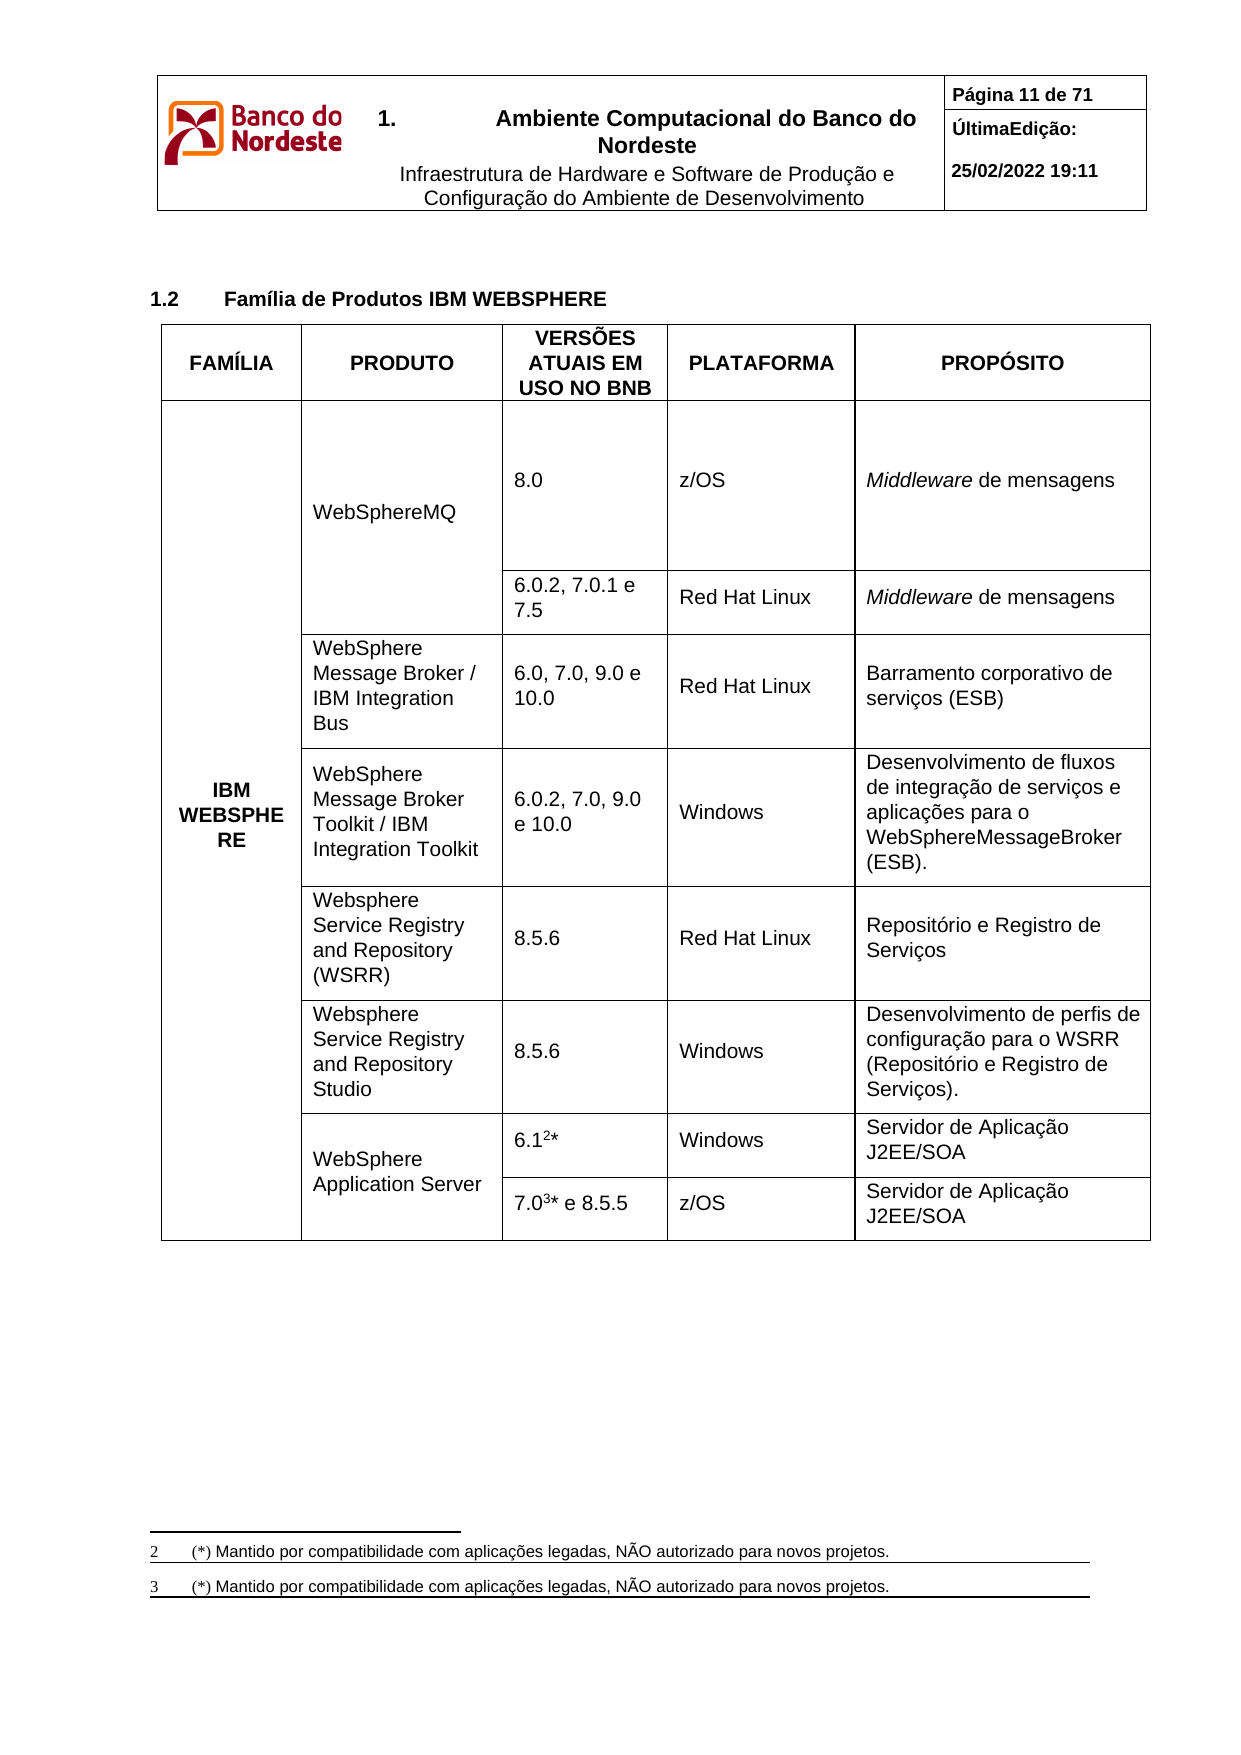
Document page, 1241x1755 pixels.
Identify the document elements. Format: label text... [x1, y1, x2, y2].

table_header VERSÕES ATUAIS EM USO NO BNB [503, 325, 667, 399]
table_cell Middleware de mensagens [856, 401, 1150, 570]
table_cell 8.5.6 [503, 1001, 667, 1113]
table_cell 8.5.6 [503, 887, 667, 999]
table_cell 6.0.2, 7.0.1 e 7.5 [503, 571, 667, 634]
table_cell 7.0* e 8.5.5 [503, 1178, 667, 1240]
table_cell Windows [668, 1114, 854, 1177]
table_cell 8.0 [503, 401, 667, 570]
table_cell 6.0, 7.0, 9.0 e 10.0 [503, 635, 667, 747]
table_cell Desenvolvimento de fluxos de integração de serviços e aplicações para o WebSphereMessageBroker (ESB). [856, 749, 1150, 886]
table_cell Servidor de Aplicação J2EE/SOA [856, 1114, 1150, 1177]
table_cell Red Hat Linux [668, 635, 854, 747]
table_cell Red Hat Linux [668, 887, 854, 999]
table_cell WebSphere Message Broker / IBM Integration Bus [302, 635, 502, 747]
table_cell WebSphere Application Server [302, 1114, 502, 1240]
table_cell Windows [668, 1001, 854, 1113]
table_cell IBM WEBSPHERE [162, 401, 301, 1240]
table_header PROPÓSITO [856, 325, 1150, 399]
table_cell 6.1* [503, 1114, 667, 1177]
table_cell 6.0.2, 7.0, 9.0 e 10.0 [503, 749, 667, 886]
table_header PRODUTO [302, 325, 502, 399]
table_cell Barramento corporativo de serviços (ESB) [856, 635, 1150, 747]
table_cell Repositório e Registro de Serviços [856, 887, 1150, 999]
table_cell z/OS [668, 401, 854, 570]
table_header FAMÍLIA [162, 325, 301, 399]
table_cell Websphere Service Registry and Repository Studio [302, 1001, 502, 1113]
table_header PLATAFORMA [668, 325, 854, 399]
table_cell z/OS [668, 1178, 854, 1240]
table_cell Desenvolvimento de perfis de configuração para o WSRR (Repositório e Registro de Serviços). [856, 1001, 1150, 1113]
table_cell WebSphere Message Broker Toolkit / IBM Integration Toolkit [302, 749, 502, 886]
table_cell Servidor de Aplicação J2EE/SOA [856, 1178, 1150, 1240]
table_cell WebSphereMQ [302, 401, 502, 634]
table_cell Windows [668, 749, 854, 886]
table_cell Middleware de mensagens [856, 571, 1150, 634]
table_cell Websphere Service Registry and Repository (WSRR) [302, 887, 502, 999]
table_cell Red Hat Linux [668, 571, 854, 634]
subtitle Família de Produtos IBM WEBSPHERE [150, 286, 1090, 311]
